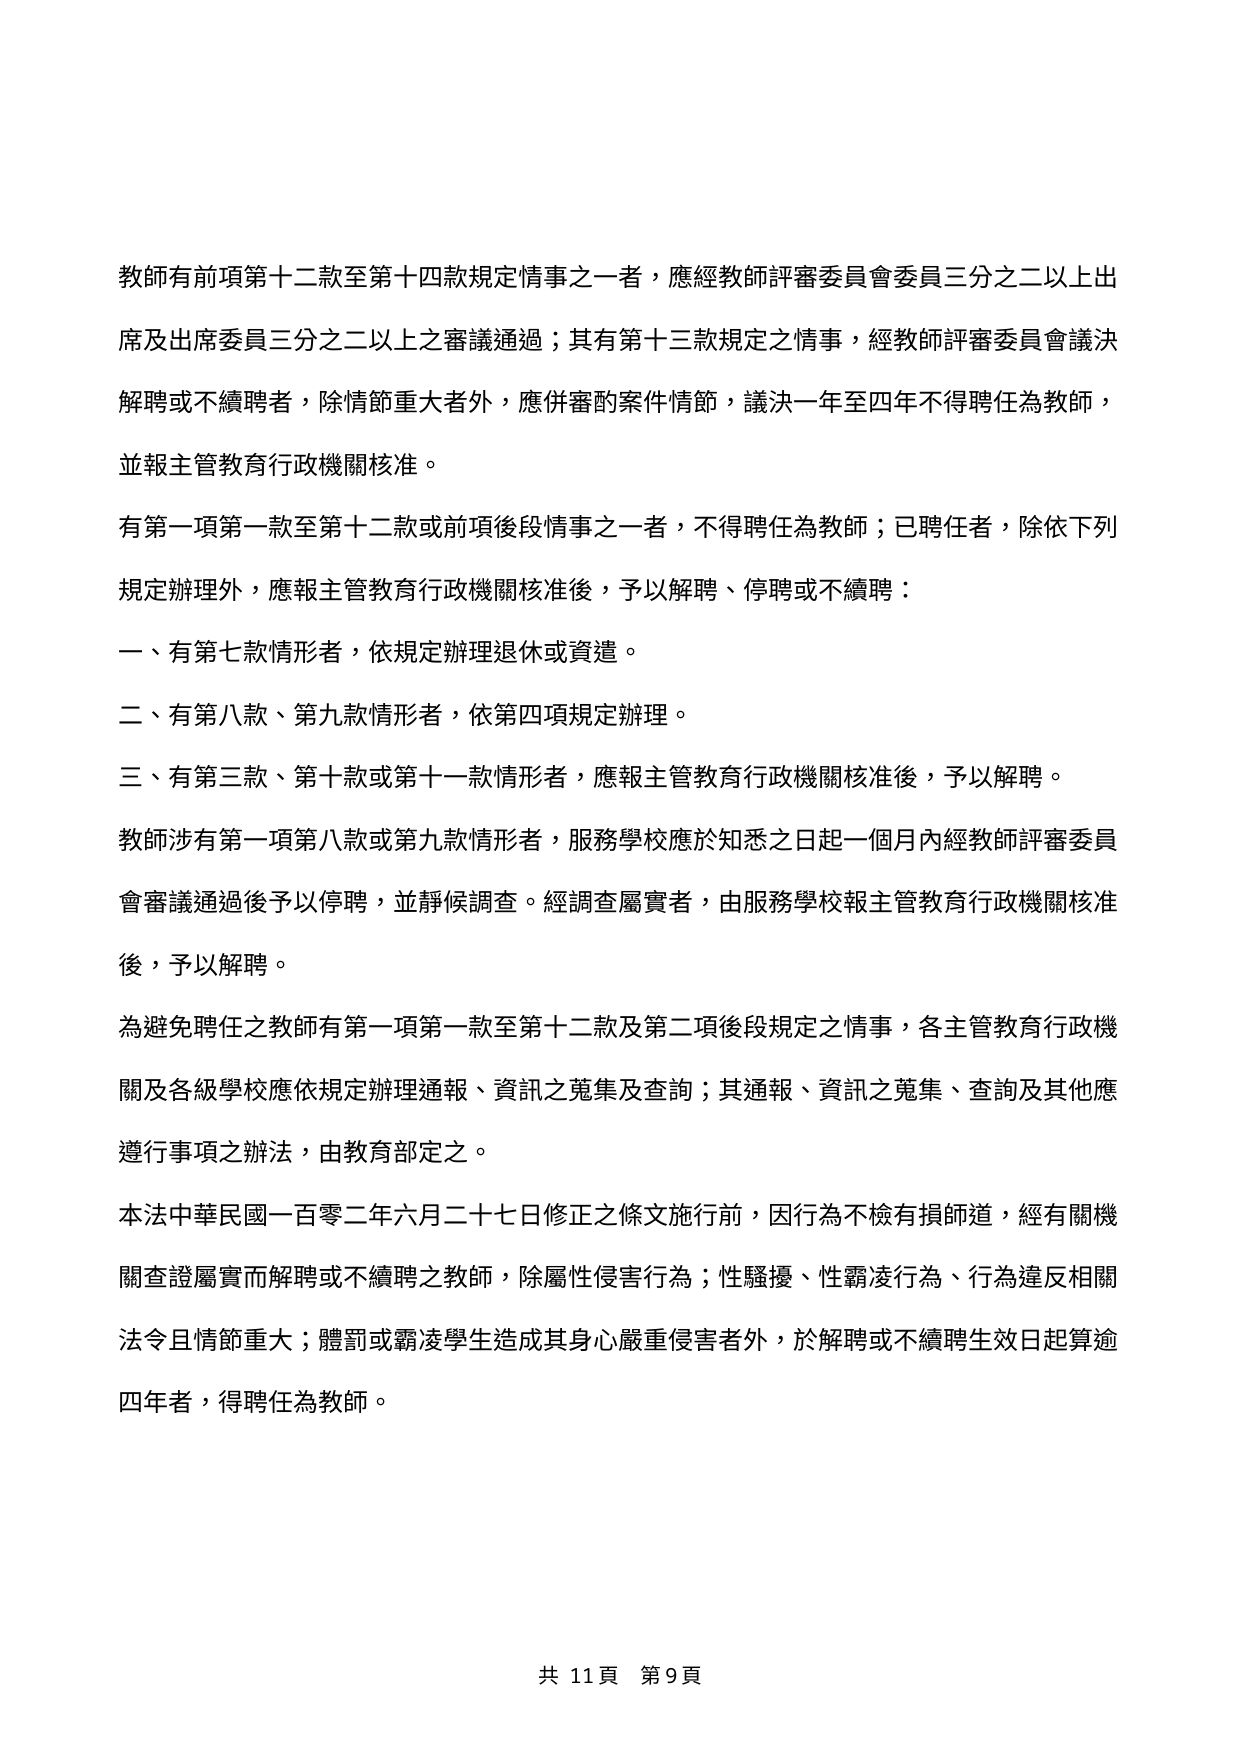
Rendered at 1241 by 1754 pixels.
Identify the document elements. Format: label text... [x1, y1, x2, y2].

text 二、有第八款、第九款情形者，依第四項規定辦理。 [118, 672, 1122, 734]
text 教師涉有第一項第八款或第九款情形者，服務學校應於知悉之日起一個月內經教師評審委員會審議通過後予以停聘，並靜候調查。經調查屬實者，由服務學校報主管教育行政機關核准後，予以解聘。 [118, 797, 1122, 984]
text 為避免聘任之教師有第一項第一款至第十二款及第二項後段規定之情事，各主管教育行政機關及各級學校應依規定辦理通報、資訊之蒐集及查詢；其通報、資訊之蒐集、查詢及其他應遵行事項之辦法，由教育部定之。 [118, 984, 1122, 1172]
text 三、有第三款、第十款或第十一款情形者，應報主管教育行政機關核准後，予以解聘。 [118, 734, 1122, 797]
text 有第一項第一款至第十二款或前項後段情事之一者，不得聘任為教師；已聘任者，除依下列規定辦理外，應報主管教育行政機關核准後，予以解聘、停聘或不續聘： [118, 484, 1122, 609]
text 一、有第七款情形者，依規定辦理退休或資遣。 [118, 609, 1122, 672]
text 教師有前項第十二款至第十四款規定情事之一者，應經教師評審委員會委員三分之二以上出席及出席委員三分之二以上之審議通過；其有第十三款規定之情事，經教師評審委員會議決解聘或不續聘者，除情節重大者外，應併審酌案件情節，議決一年至四年不得聘任為教師，並報主管教育行政機關核准。 [118, 234, 1122, 484]
text 本法中華民國一百零二年六月二十七日修正之條文施行前，因行為不檢有損師道，經有關機關查證屬實而解聘或不續聘之教師，除屬性侵害行為；性騷擾、性霸凌行為、行為違反相關法令且情節重大；體罰或霸凌學生造成其身心嚴重侵害者外，於解聘或不續聘生效日起算逾四年者，得聘任為教師。 [118, 1172, 1122, 1422]
